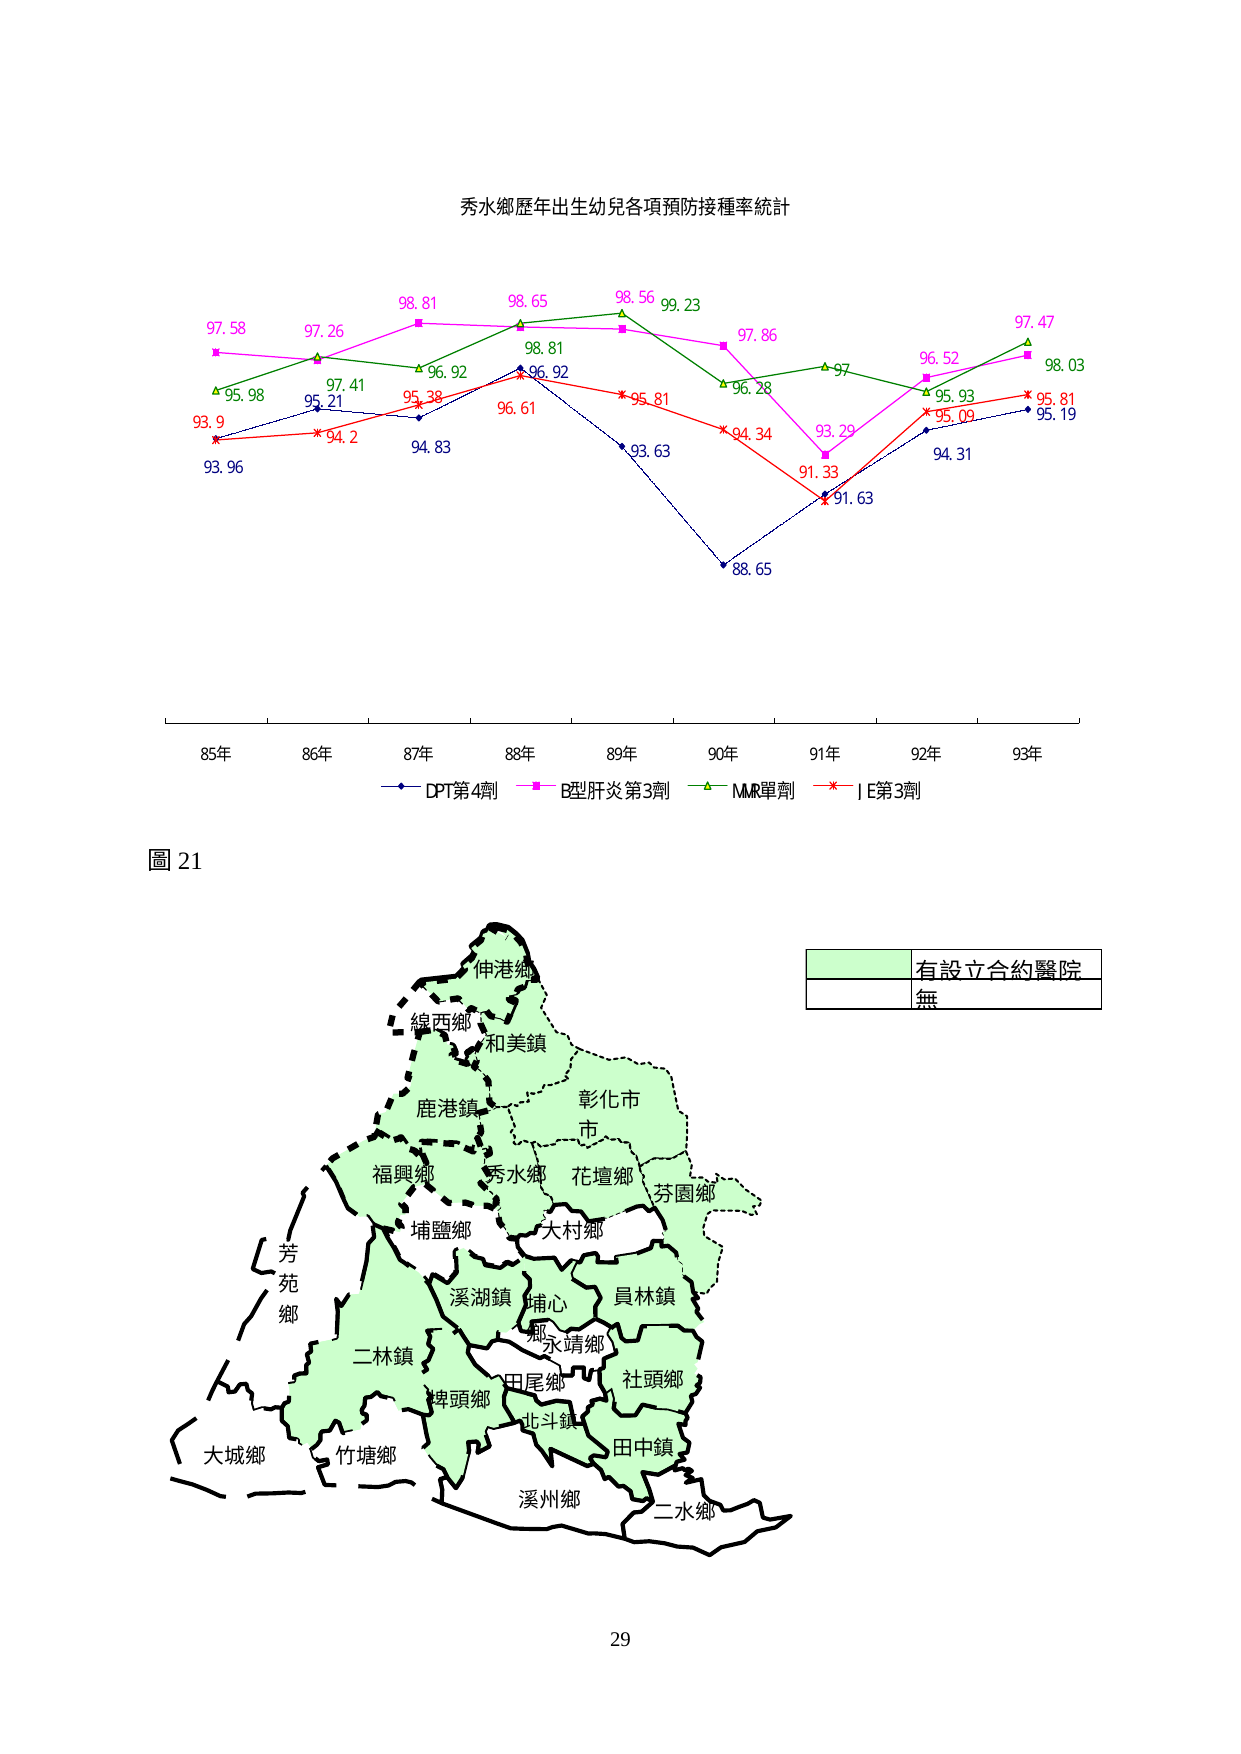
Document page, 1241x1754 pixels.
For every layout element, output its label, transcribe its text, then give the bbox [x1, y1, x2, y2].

text 圖21 [148, 839, 1092, 877]
